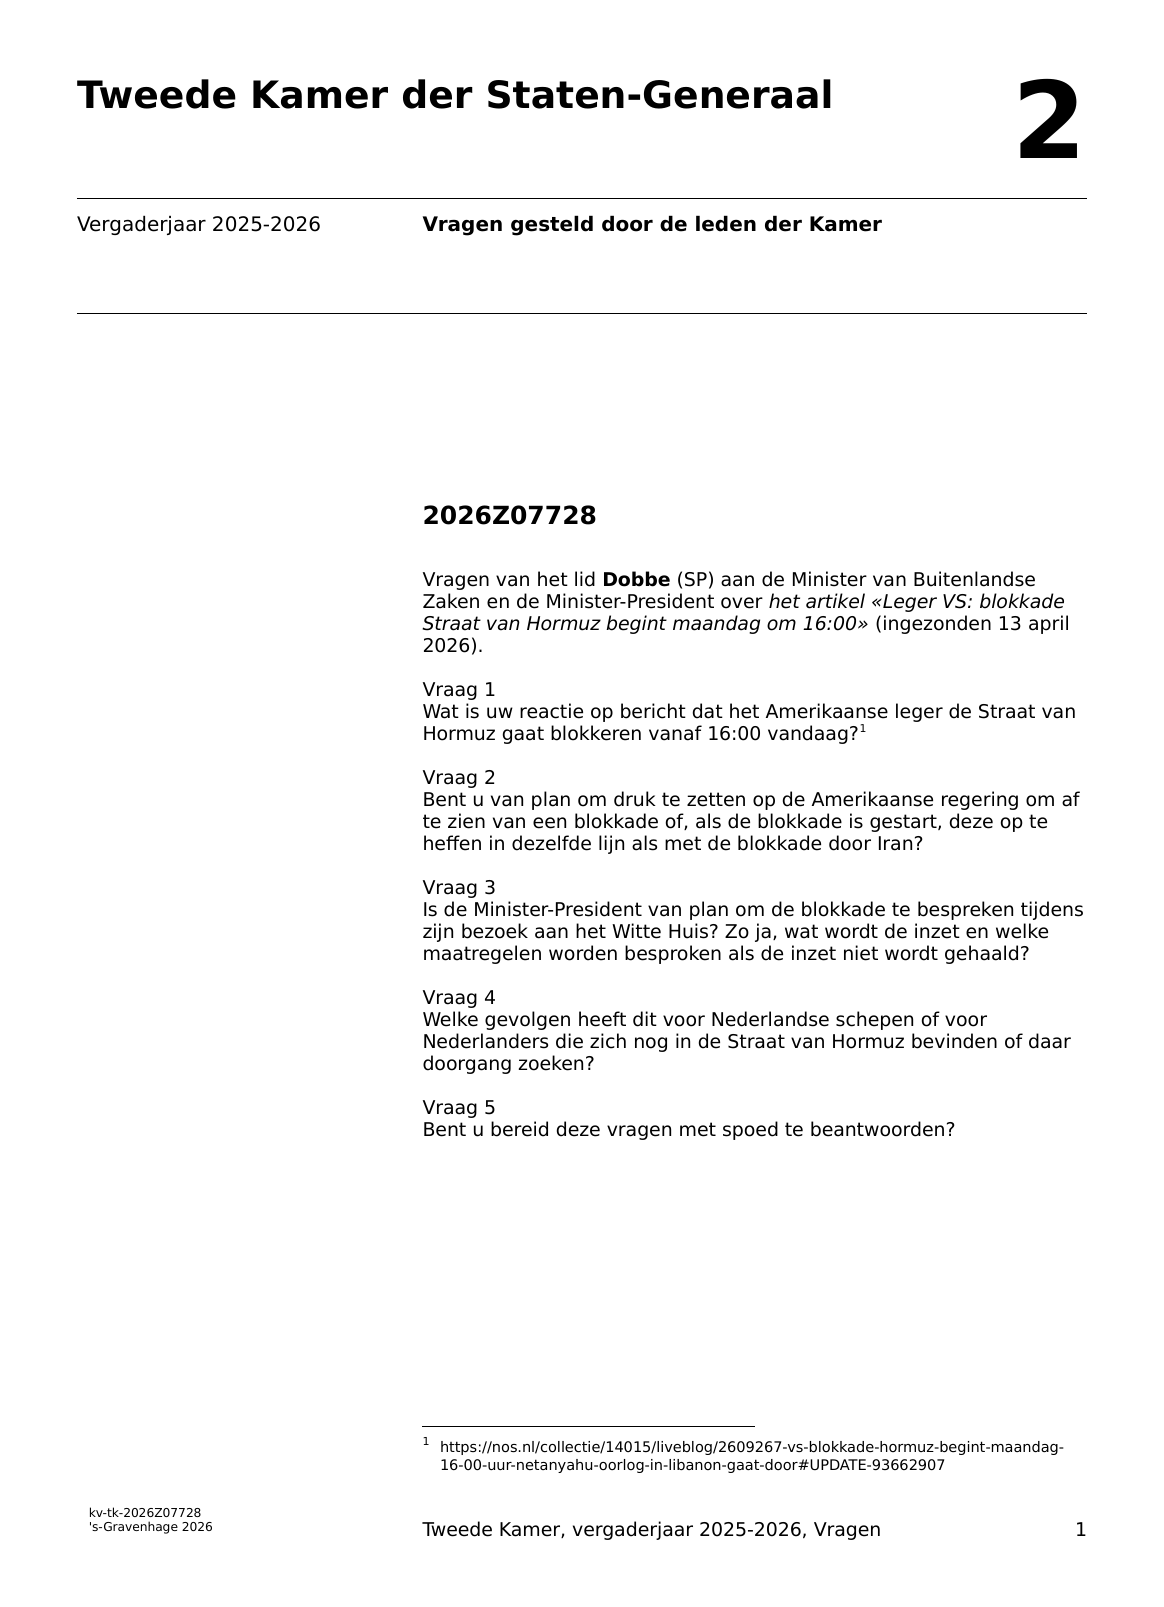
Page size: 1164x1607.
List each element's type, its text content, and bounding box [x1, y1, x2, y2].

text Vraag 4 [422, 987, 1087, 1009]
text Welke gevolgen heeft dit voor Nederlandse schepen of voor Nederlanders die zich nog in de Straat van Hormuz bevinden of daar doorgang zoeken? [422, 1009, 1087, 1075]
text Bent u bereid deze vragen met spoed te beantwoorden? [422, 1119, 1087, 1141]
text Wat is uw reactie op bericht dat het Amerikaanse leger de Straat van Hormuz gaat blokkeren vanaf 16:00 vandaag? [422, 701, 1087, 745]
table_header Tweede Kamer der Staten-Generaal [77, 59, 886, 198]
text Bent u van plan om druk te zetten op de Amerikaanse regering om af te zien van een blokkade of, als de blokkade is gestart, deze op te heffen in dezelfde lijn als met de blokkade door Iran? [422, 789, 1087, 855]
table_cell Vragen gesteld door de leden der Kamer [422, 199, 1087, 313]
table_cell Vergaderjaar 2025-2026 [77, 199, 422, 313]
text 2026Z07728 [422, 501, 1087, 531]
text Vraag 5 [422, 1097, 1087, 1119]
table_header 2 [886, 59, 1087, 198]
text https://nos.nl/collectie/14015/liveblog/2609267-vs-blokkade-hormuz-begint-maandag-16-00-uur-netanyahu-oorlog-in-libanon-gaat-door#UPDATE-93662907 [422, 1435, 1087, 1474]
text Vraag 3 [422, 877, 1087, 899]
text Vragen van het lid Dobbe (SP) aan de Minister van Buitenlandse Zaken en de Minister-President over het artikel «Leger VS: blokkade Straat van Hormuz begint maandag om 16:00» (ingezonden 13 april 2026). [422, 569, 1087, 657]
text Is de Minister-President van plan om de blokkade te bespreken tijdens zijn bezoek aan het Witte Huis? Zo ja, wat wordt de inzet en welke maatregelen worden besproken als de inzet niet wordt gehaald? [422, 899, 1087, 965]
text kv-tk-2026Z07728 [88, 1506, 323, 1520]
text Vraag 2 [422, 767, 1087, 789]
text 's-Gravenhage 2026 [88, 1520, 323, 1534]
text Vraag 1 [422, 679, 1087, 701]
